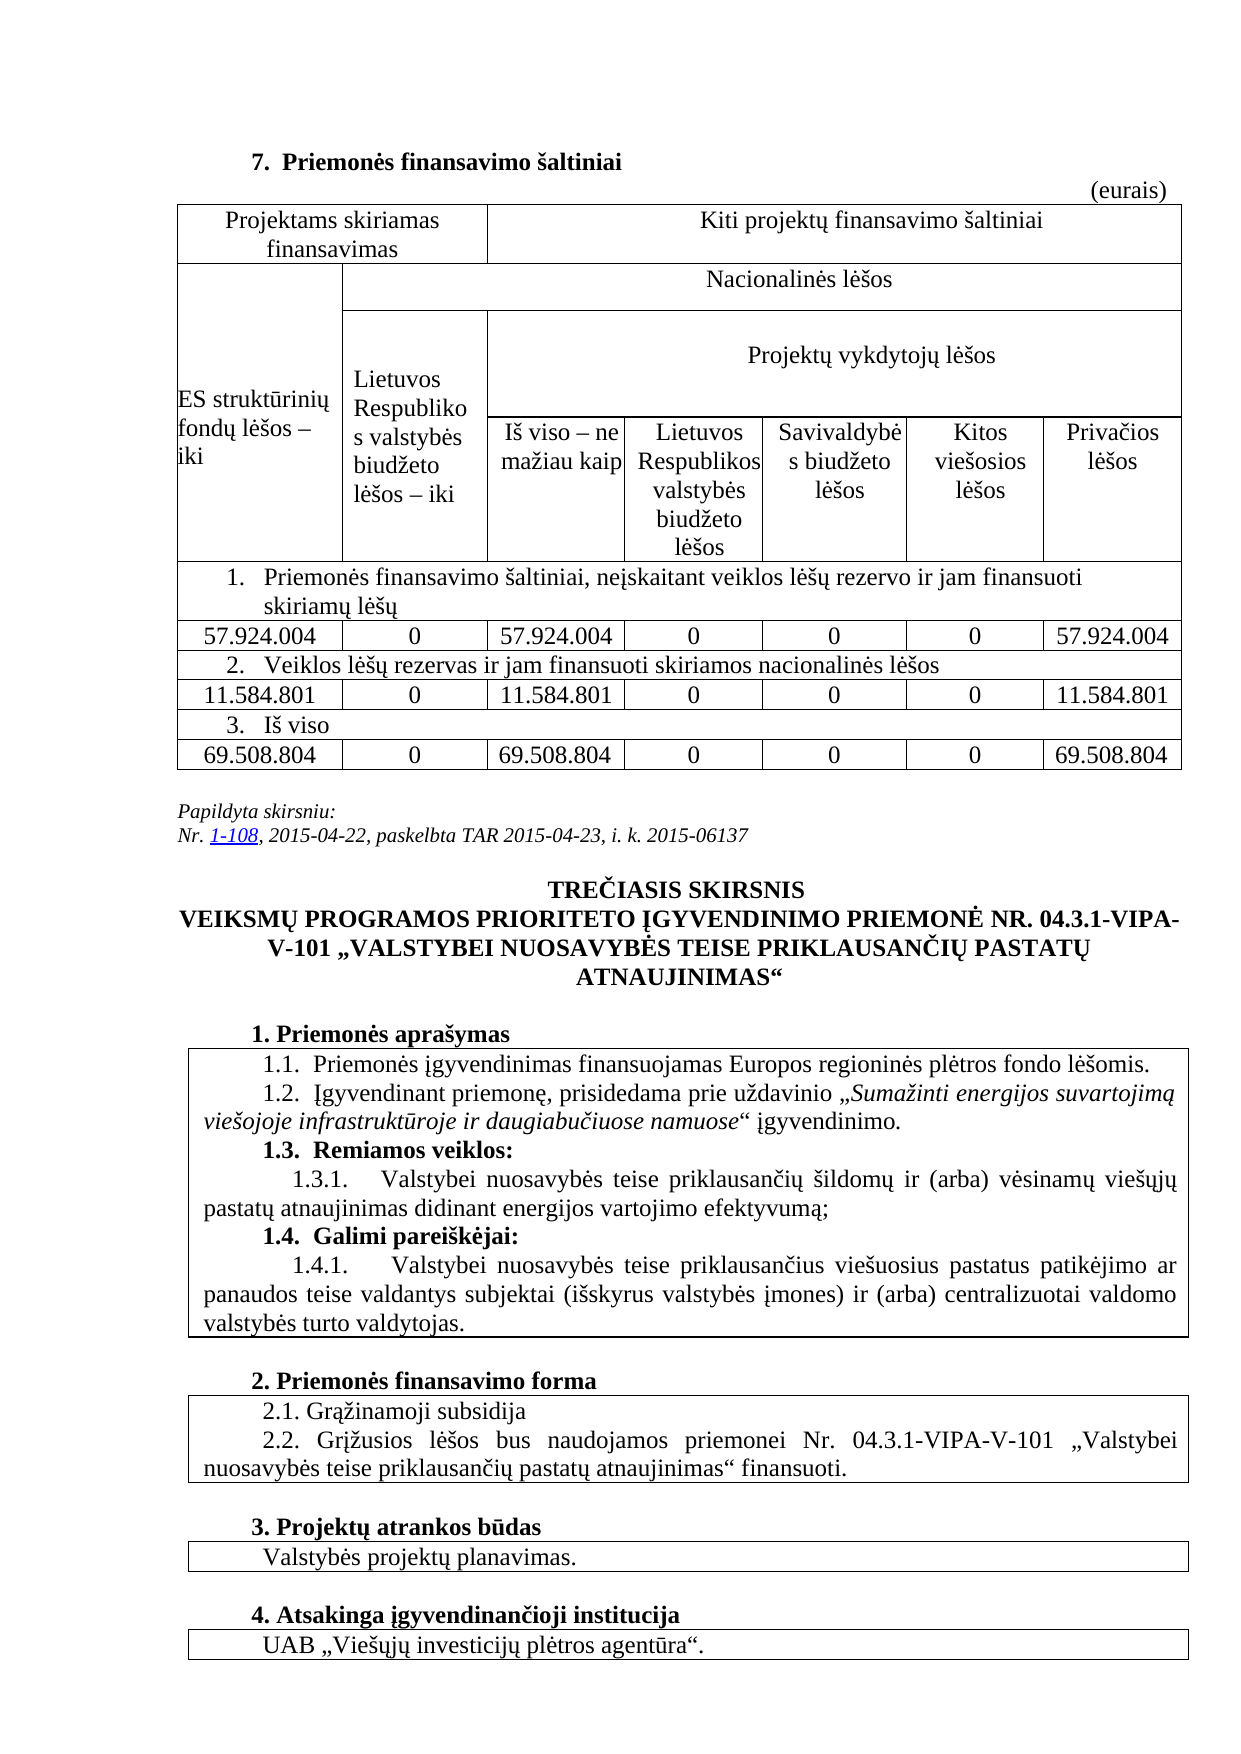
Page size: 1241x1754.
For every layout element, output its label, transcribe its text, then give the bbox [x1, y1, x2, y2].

table_cell 0 [763, 740, 906, 769]
table_cell 11.584.801 [488, 680, 624, 709]
table_cell 57.924.004 [488, 621, 624, 649]
table_cell Iš viso – ne mažiau kaip [488, 418, 624, 561]
table_cell 69.508.804 [178, 740, 342, 769]
table_cell 0 [763, 621, 906, 649]
table_cell 2. Veiklos lėšų rezervas ir jam finansuoti skiriamos nacionalinės lėšos [178, 651, 1181, 679]
table_cell Kitos viešosios lėšos [907, 418, 1043, 561]
text VEIKSMŲ PROGRAMOS PRIORITETO ĮGYVENDINIMO PRIEMONĖ NR. 04.3.1-VIPA-V-101 „VALSTYBEI NUOSAVYBĖS TEISE PRIKLAUSANČIŲ PASTATŲ ATNAUJINIMAS“ [177, 904, 1181, 990]
table_cell 0 [343, 621, 487, 649]
text 7. Priemonės finansavimo šaltiniai [251, 147, 1181, 176]
table_cell ES struktūrinių fondų lėšos – iki [178, 264, 342, 561]
text 4. Atsakinga įgyvendinančioji institucija [251, 1600, 1181, 1629]
table_cell 57.924.004 [1044, 621, 1181, 649]
table_cell Savivaldybės biudžeto lėšos [763, 418, 906, 561]
table_cell 0 [625, 621, 762, 649]
table_cell 11.584.801 [1044, 680, 1181, 709]
text Papildyta skirsniu: [177, 798, 1181, 823]
table_cell 1.2. Įgyvendinant priemonę, prisidedama prie uždavinio „Sumažinti energijos suvartojimą viešojoje infrastruktūroje ir daugiabučiuose namuose“ įgyvendinimo. [189, 1078, 1188, 1135]
table_cell 0 [907, 680, 1043, 709]
table_header 2.1. Grąžinamoji subsidija [189, 1396, 1188, 1425]
table_cell 0 [763, 680, 906, 709]
table_header UAB „Viešųjų investicijų plėtros agentūra“. [189, 1630, 1188, 1659]
table_header Valstybės projektų planavimas. [189, 1542, 1188, 1571]
text Nr. 1-108, 2015-04-22, paskelbta TAR 2015-04-23, i. k. 2015-06137 [177, 823, 1181, 847]
table_cell Lietuvos Respublikos valstybės biudžeto lėšos – iki [343, 311, 487, 561]
text TREČIASIS SKIRSNIS [177, 875, 1181, 904]
table_cell 1.3. Remiamos veiklos: 1.3.1. Valstybei nuosavybės teise priklausančių šildomų ir (arba) vėsinamų viešųjų pastatų atnaujinimas didinant energijos vartojimo efektyvumą; [189, 1135, 1188, 1221]
table_header 1.1. Priemonės įgyvendinimas finansuojamas Europos regioninės plėtros fondo lėšomis. [189, 1049, 1188, 1078]
table_cell 0 [907, 740, 1043, 769]
text 1. Priemonės aprašymas [251, 1019, 1181, 1048]
text (eurais) [177, 176, 1167, 204]
table_header Kiti projektų finansavimo šaltiniai [488, 205, 1181, 263]
table_cell Nacionalinės lėšos [343, 264, 1181, 310]
table_cell Projektų vykdytojų lėšos [488, 311, 1181, 416]
table_cell 11.584.801 [178, 680, 342, 709]
table_cell 3. Iš viso [178, 710, 1181, 739]
table_header Projektams skiriamas finansavimas [178, 205, 487, 263]
table_cell 69.508.804 [488, 740, 624, 769]
table_cell 57.924.004 [178, 621, 342, 649]
table_cell 0 [343, 740, 487, 769]
table_cell 0 [343, 680, 487, 709]
table_cell 1.4. Galimi pareiškėjai: 1.4.1. Valstybei nuosavybės teise priklausančius viešuosius pastatus patikėjimo ar panaudos teise valdantys subjektai (išskyrus valstybės įmones) ir (arba) centralizuotai valdomo valstybės turto valdytojas. [189, 1221, 1188, 1336]
table_cell 2.2. Grįžusios lėšos bus naudojamos priemonei Nr. 04.3.1-VIPA-V-101 „Valstybei nuosavybės teise priklausančių pastatų atnaujinimas“ finansuoti. [189, 1425, 1188, 1482]
table_cell 1. Priemonės finansavimo šaltiniai, neįskaitant veiklos lėšų rezervo ir jam finansuoti skiriamų lėšų [178, 562, 1181, 620]
table_cell 69.508.804 [1044, 740, 1181, 769]
table_cell 0 [907, 621, 1043, 649]
table_cell Lietuvos Respublikos valstybės biudžeto lėšos [625, 418, 762, 561]
table_cell Privačios lėšos [1044, 418, 1181, 561]
table_cell 0 [625, 740, 762, 769]
text 3. Projektų atrankos būdas [251, 1512, 1181, 1541]
table_cell 0 [625, 680, 762, 709]
text 2. Priemonės finansavimo forma [251, 1366, 1181, 1395]
